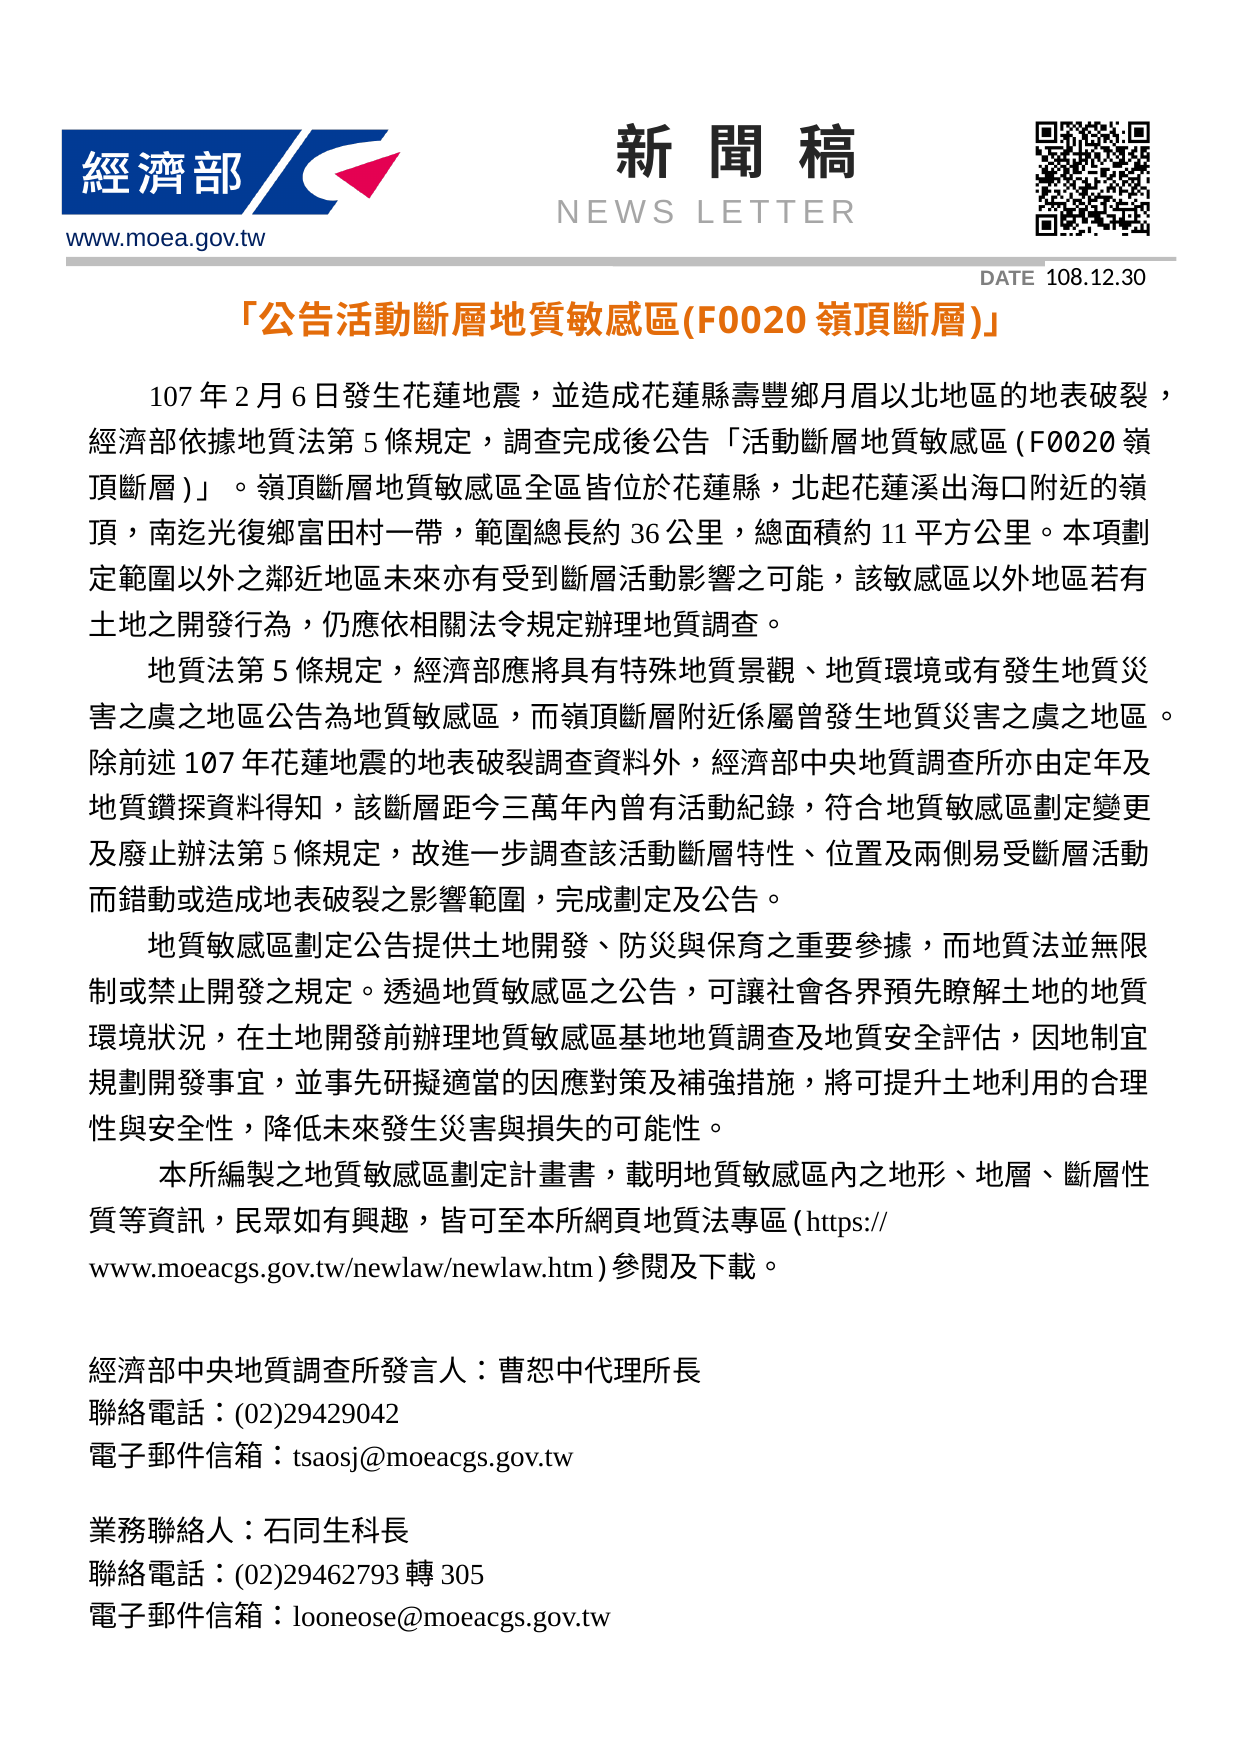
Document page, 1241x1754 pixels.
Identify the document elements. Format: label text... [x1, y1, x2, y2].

text 經濟部中央地質調查所發言人：曹恕中代理所長 聯絡電話：(02)29429042 電子郵件信箱：tsaosj@moeacgs.gov.tw 業務聯絡人：石同生科長 [88, 1347, 1152, 1550]
text 「公告活動斷層地質敏感區(F0020嶺頂斷層)」 [88, 296, 1152, 342]
text 聯絡電話：(02)29462793轉305 [88, 1550, 1152, 1592]
text 地質敏感區劃定公告提供土地開發、防災與保育之重要參據，而地質法並無限制或禁止開發之規定。透過地質敏感區之公告，可讓社會各界預先瞭解土地的地質環境狀況，在土地開發前辦理地質敏感區基地地質調查及地質安全評估，因地制宜規劃開發事宜，並事先研擬適當的因應對策及補強措施，將可提升土地利用的合理性與安全性，降低未來發生災害與損失的可能性。 [89, 920, 1152, 1149]
text 地質法第5條規定，經濟部應將具有特殊地質景觀、地質環境或有發生地質災害之虞之地區公告為地質敏感區，而嶺頂斷層附近係屬曾發生地質災害之虞之地區。除前述107年花蓮地震的地表破裂調查資料外，經濟部中央地質調查所亦由定年及地質鑽探資料得知，該斷層距今三萬年內曾有活動紀錄，符合地質敏感區劃定變更及廢止辦法第5條規定，故進一步調查該活動斷層特性、位置及兩側易受斷層活動而錯動或造成地表破裂之影響範圍，完成劃定及公告。 [89, 645, 1152, 920]
text 電子郵件信箱：looneose@moeacgs.gov.tw [88, 1592, 1152, 1635]
text 107年2月6日發生花蓮地震，並造成花蓮縣壽豐鄉月眉以北地區的地表破裂，經濟部依據地質法第5條規定，調查完成後公告「活動斷層地質敏感區(F0020嶺頂斷層)」。嶺頂斷層地質敏感區全區皆位於花蓮縣，北起花蓮溪出海口附近的嶺頂，南迄光復鄉富田村一帶，範圍總長約36公里，總面積約11平方公里。本項劃定範圍以外之鄰近地區未來亦有受到斷層活動影響之可能，該敏感區以外地區若有土地之開發行為，仍應依相關法令規定辦理地質調查。 [89, 370, 1152, 645]
text 108.12.30 [1045, 261, 1194, 291]
text 本所編製之地質敏感區劃定計畫書，載明地質敏感區內之地形、地層、斷層性質等資訊，民眾如有興趣，皆可至本所網頁地質法專區(https://www.moeacgs.gov.tw/newlaw/newlaw.htm)參閱及下載。 [89, 1149, 1152, 1286]
